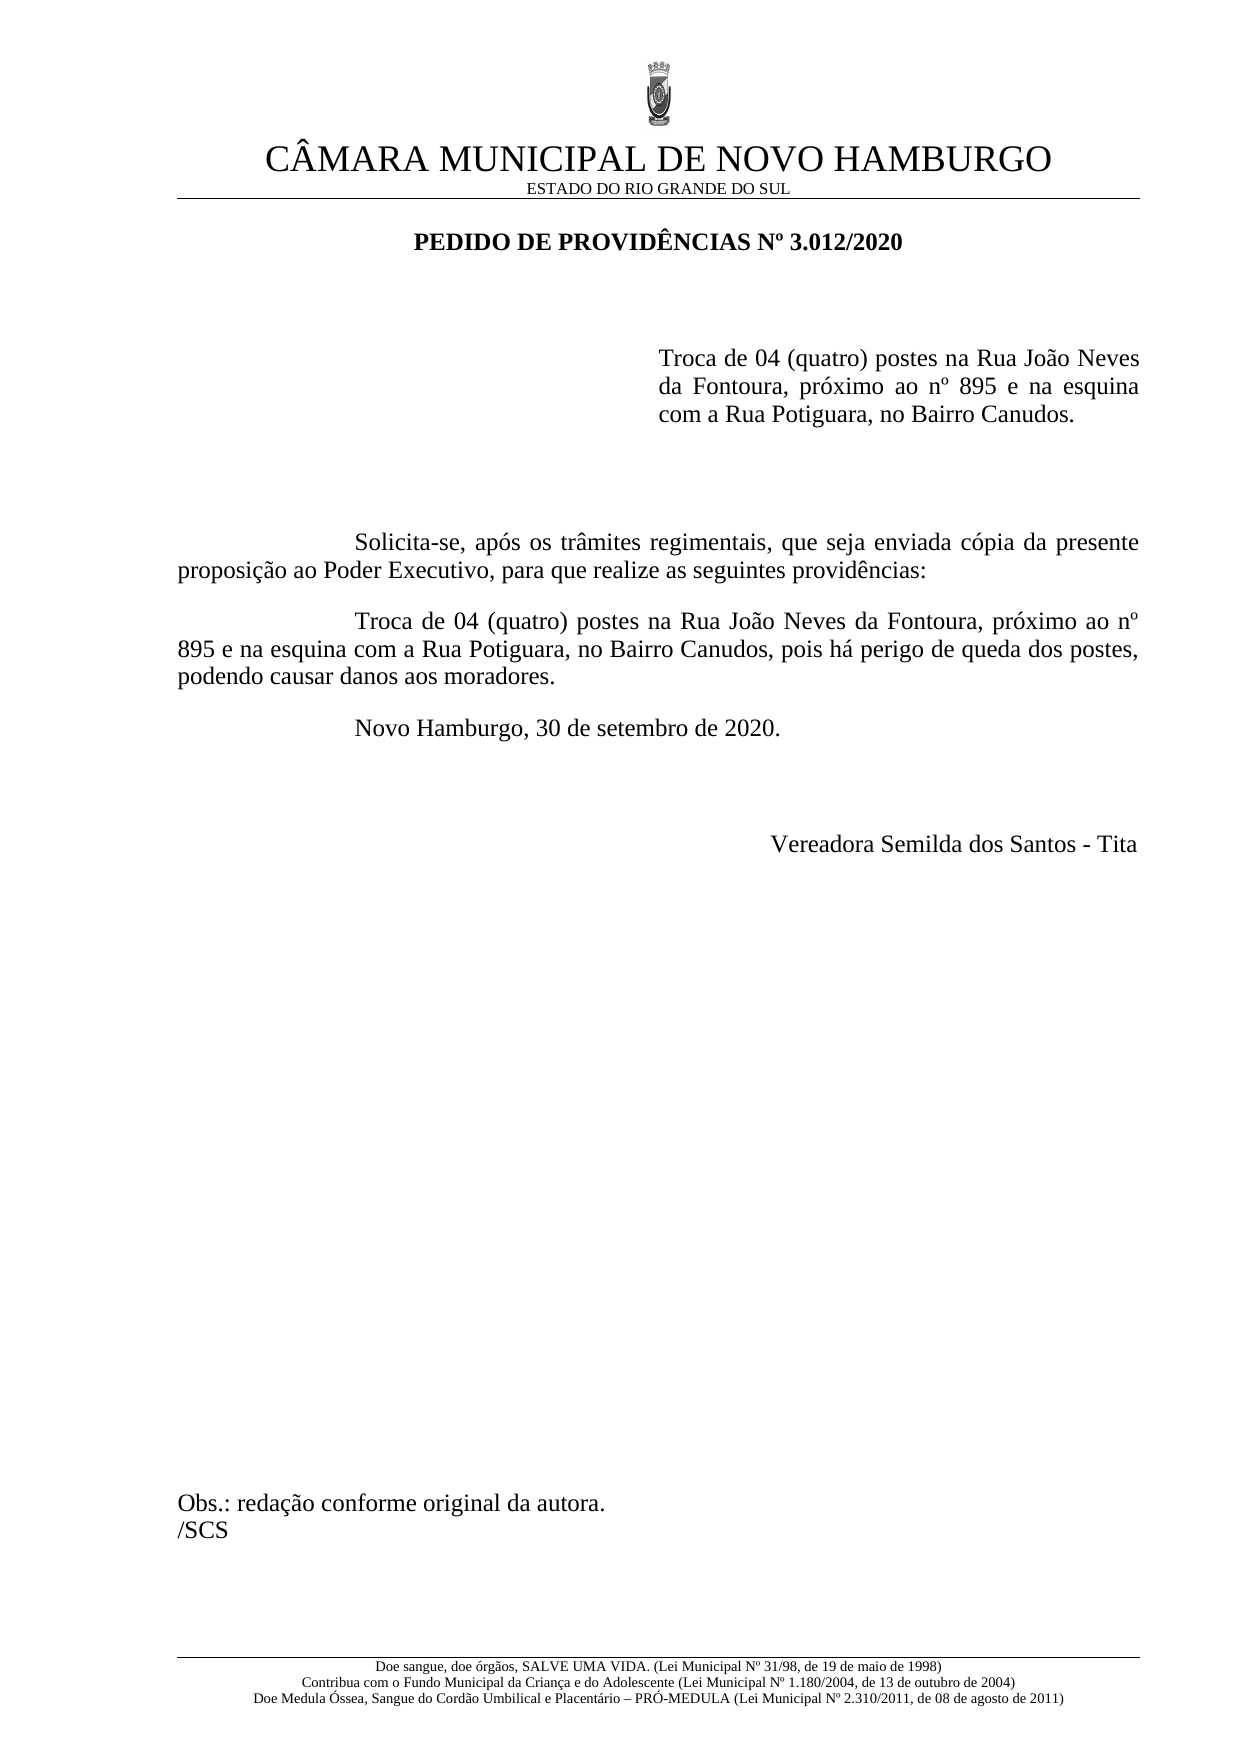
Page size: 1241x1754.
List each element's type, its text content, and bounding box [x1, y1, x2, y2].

text PEDIDO DE PROVIDÊNCIAS Nº 3.012/2020 [177, 228, 1140, 256]
text Troca de 04 (quatro) postes na Rua João Neves da Fontoura, próximo ao nº 895 e na esquina com a Rua Potiguara, no Bairro Canudos, pois há perigo de queda dos postes, podendo causar danos aos moradores. [177, 607, 1140, 690]
text Vereadora Semilda dos Santos - Tita [177, 830, 1140, 858]
text Novo Hamburgo, 30 de setembro de 2020. [177, 714, 1140, 741]
text Solicita-se, após os trâmites regimentais, que seja enviada cópia da presente proposição ao Poder Executivo, para que realize as seguintes providências: [177, 528, 1140, 583]
text Obs.: redação conforme original da autora. [177, 1489, 1140, 1517]
text Troca de 04 (quatro) postes na Rua João Neves da Fontoura, próximo ao nº 895 e na esquina com a Rua Potiguara, no Bairro Canudos. [658, 344, 1140, 428]
text /SCS [177, 1517, 1140, 1544]
